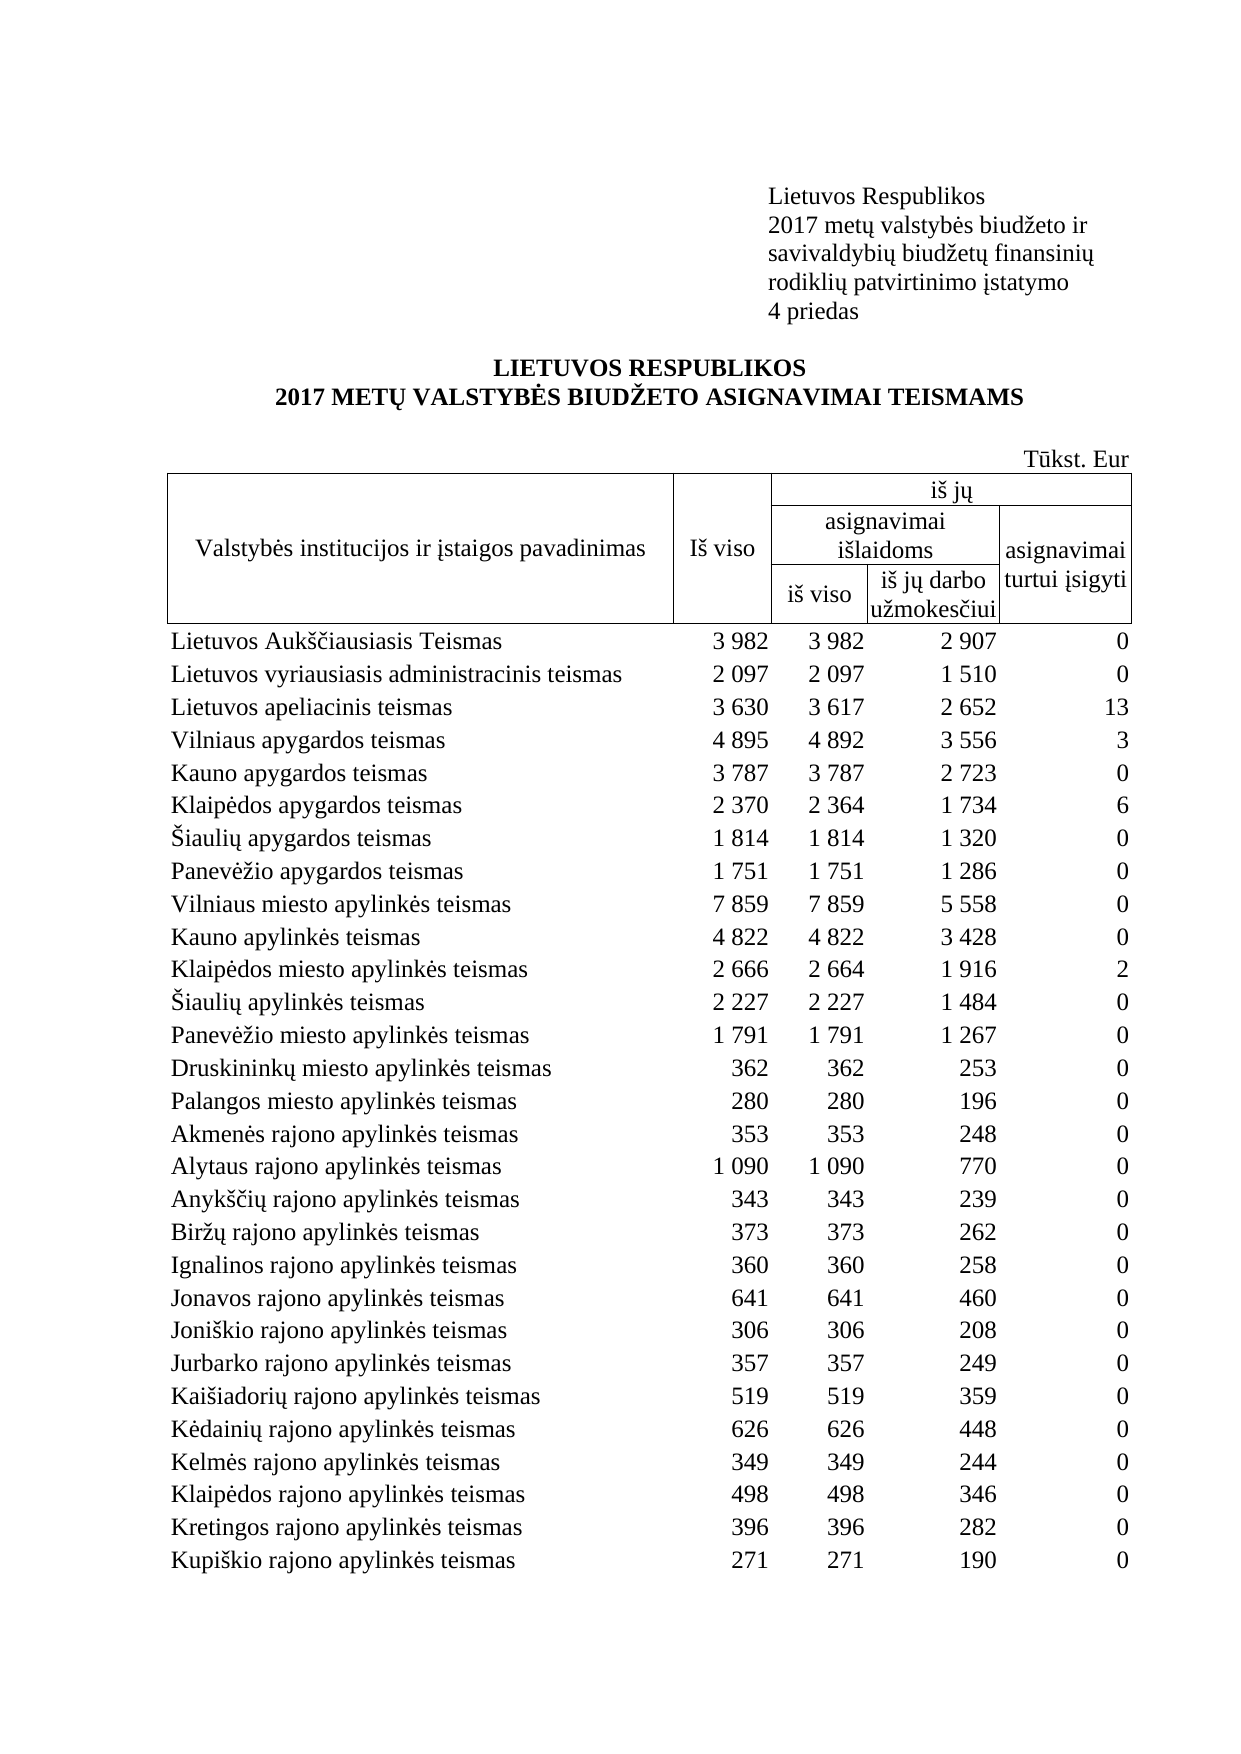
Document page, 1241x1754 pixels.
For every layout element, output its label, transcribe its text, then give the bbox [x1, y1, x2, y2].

text 4 priedas [177, 296, 1122, 325]
text rodiklių patvirtinimo įstatymo [177, 267, 1122, 296]
table_cell 0 [1000, 852, 1132, 885]
table_cell Kretingos rajono apylinkės teismas [168, 1508, 673, 1541]
table_cell 2 097 [673, 655, 771, 688]
table_cell 373 [771, 1213, 867, 1246]
table_cell 357 [673, 1344, 771, 1377]
table_cell Kelmės rajono apylinkės teismas [168, 1443, 673, 1476]
table_cell 519 [673, 1377, 771, 1410]
table_cell 1 267 [867, 1016, 999, 1049]
table_cell Kėdainių rajono apylinkės teismas [168, 1410, 673, 1443]
table_cell 0 [1000, 918, 1132, 951]
table_cell 349 [771, 1443, 867, 1476]
table_cell 396 [673, 1508, 771, 1541]
table_cell 1 791 [771, 1016, 867, 1049]
table_cell Kaišiadorių rajono apylinkės teismas [168, 1377, 673, 1410]
table_cell 1 814 [771, 819, 867, 852]
table_cell 641 [673, 1279, 771, 1311]
table_cell Panevėžio miesto apylinkės teismas [168, 1016, 673, 1049]
table_cell 0 [1000, 1246, 1132, 1279]
table_cell 2 097 [771, 655, 867, 688]
table_cell 3 787 [771, 754, 867, 786]
table_cell 1 791 [673, 1016, 771, 1049]
table_cell Panevėžio apygardos teismas [168, 852, 673, 885]
table_cell 7 859 [771, 885, 867, 918]
table_cell iš jų [772, 474, 1131, 505]
table_cell Biržų rajono apylinkės teismas [168, 1213, 673, 1246]
table_cell 0 [1000, 1443, 1132, 1476]
table_cell 0 [1000, 885, 1132, 918]
table_cell 1 090 [771, 1148, 867, 1180]
table_cell 349 [673, 1443, 771, 1476]
table_cell 196 [867, 1082, 999, 1114]
table_cell 0 [1000, 1180, 1132, 1213]
table_cell 353 [771, 1115, 867, 1147]
table_cell 0 [1000, 1311, 1132, 1344]
table_cell 4 892 [771, 721, 867, 754]
table_cell 1 814 [673, 819, 771, 852]
table_cell 0 [1000, 1377, 1132, 1410]
table_cell 253 [867, 1049, 999, 1082]
table_cell 0 [1000, 1410, 1132, 1443]
table_cell 3 787 [673, 754, 771, 786]
table_cell 4 822 [771, 918, 867, 951]
table_cell Akmenės rajono apylinkės teismas [168, 1115, 673, 1147]
table_cell 2 652 [867, 688, 999, 721]
table_cell 208 [867, 1311, 999, 1344]
table_cell iš viso [772, 565, 867, 622]
table_cell 249 [867, 1344, 999, 1377]
table_cell 0 [1000, 1115, 1132, 1147]
table_cell 360 [771, 1246, 867, 1279]
table_cell 0 [1000, 1213, 1132, 1246]
table_cell 2 907 [867, 624, 999, 655]
table_cell 1 320 [867, 819, 999, 852]
table_cell 271 [673, 1541, 771, 1574]
table_cell 2 723 [867, 754, 999, 786]
table_cell 1 734 [867, 786, 999, 819]
table_cell 2 364 [771, 786, 867, 819]
table_cell 1 484 [867, 983, 999, 1016]
table_cell Lietuvos apeliacinis teismas [168, 688, 673, 721]
table_cell 1 751 [673, 852, 771, 885]
table_cell 6 [1000, 786, 1132, 819]
text Lietuvos Respublikos [177, 181, 1122, 210]
table_cell 7 859 [673, 885, 771, 918]
table_cell Vilniaus apygardos teismas [168, 721, 673, 754]
table_cell 3 982 [673, 624, 771, 655]
table_cell 641 [771, 1279, 867, 1311]
table_cell 0 [1000, 655, 1132, 688]
table_cell 248 [867, 1115, 999, 1147]
table_cell 0 [1000, 819, 1132, 852]
table_cell 190 [867, 1541, 999, 1574]
table_cell 362 [771, 1049, 867, 1082]
table_cell 373 [673, 1213, 771, 1246]
table_cell 3 [1000, 721, 1132, 754]
text LIETUVOS RESPUBLIKOS [177, 353, 1122, 382]
text savivaldybių biudžetų finansinių [177, 238, 1122, 267]
table_cell 0 [1000, 983, 1132, 1016]
table_cell iš jų darbo užmokesčiui [868, 565, 999, 622]
table_cell 1 510 [867, 655, 999, 688]
table_cell 2 227 [673, 983, 771, 1016]
table_cell asignavimai išlaidoms [772, 506, 999, 564]
table_cell 0 [1000, 1148, 1132, 1180]
table_cell 0 [1000, 1541, 1132, 1574]
table_cell 770 [867, 1148, 999, 1180]
table_cell Šiaulių apylinkės teismas [168, 983, 673, 1016]
table_cell 262 [867, 1213, 999, 1246]
table_cell Lietuvos Aukščiausiasis Teismas [168, 624, 673, 655]
table_cell Druskininkų miesto apylinkės teismas [168, 1049, 673, 1082]
table_cell Iš viso [674, 474, 771, 622]
table_cell 0 [1000, 1344, 1132, 1377]
table_cell 396 [771, 1508, 867, 1541]
table_cell 1 090 [673, 1148, 771, 1180]
table_cell 0 [1000, 1476, 1132, 1508]
table_cell 359 [867, 1377, 999, 1410]
table_header [168, 440, 673, 472]
table_cell Šiaulių apygardos teismas [168, 819, 673, 852]
table_cell 3 428 [867, 918, 999, 951]
table_cell Kupiškio rajono apylinkės teismas [168, 1541, 673, 1574]
table_cell 4 895 [673, 721, 771, 754]
table_cell Valstybės institucijos ir įstaigos pavadinimas [168, 474, 673, 622]
table_cell 1 751 [771, 852, 867, 885]
table_cell 0 [1000, 1016, 1132, 1049]
table_cell 271 [771, 1541, 867, 1574]
table_cell Lietuvos vyriausiasis administracinis teismas [168, 655, 673, 688]
table_cell 280 [771, 1082, 867, 1114]
table_cell Klaipėdos miesto apylinkės teismas [168, 951, 673, 983]
table_cell 519 [771, 1377, 867, 1410]
table_cell 0 [1000, 624, 1132, 655]
table_cell Klaipėdos apygardos teismas [168, 786, 673, 819]
table_cell 5 558 [867, 885, 999, 918]
text 2017 metų valstybės biudžeto ir [177, 210, 1122, 238]
table_cell 2 227 [771, 983, 867, 1016]
table_cell 353 [673, 1115, 771, 1147]
table_cell 2 666 [673, 951, 771, 983]
table_cell Jurbarko rajono apylinkės teismas [168, 1344, 673, 1377]
table_cell 498 [771, 1476, 867, 1508]
table_cell 343 [771, 1180, 867, 1213]
table_cell 498 [673, 1476, 771, 1508]
table_cell 239 [867, 1180, 999, 1213]
table_cell 2 370 [673, 786, 771, 819]
text 2017 METŲ VALSTYBĖS BIUDŽETO ASIGNAVIMAI TEISMAMS [177, 382, 1122, 411]
table_cell 0 [1000, 754, 1132, 786]
table_cell Kauno apygardos teismas [168, 754, 673, 786]
table_cell Ignalinos rajono apylinkės teismas [168, 1246, 673, 1279]
table_cell Anykščių rajono apylinkės teismas [168, 1180, 673, 1213]
table_cell Klaipėdos rajono apylinkės teismas [168, 1476, 673, 1508]
table_cell 357 [771, 1344, 867, 1377]
table_cell 626 [673, 1410, 771, 1443]
table_cell 343 [673, 1180, 771, 1213]
table_cell 4 822 [673, 918, 771, 951]
table_cell Jonavos rajono apylinkės teismas [168, 1279, 673, 1311]
table_header Tūkst. Eur [771, 440, 1132, 472]
table_cell Vilniaus miesto apylinkės teismas [168, 885, 673, 918]
table_cell 360 [673, 1246, 771, 1279]
table_cell 1 286 [867, 852, 999, 885]
table_cell 3 556 [867, 721, 999, 754]
table_cell 280 [673, 1082, 771, 1114]
table_cell 362 [673, 1049, 771, 1082]
table_cell Kauno apylinkės teismas [168, 918, 673, 951]
table_cell 306 [771, 1311, 867, 1344]
table_cell 244 [867, 1443, 999, 1476]
table_cell Joniškio rajono apylinkės teismas [168, 1311, 673, 1344]
table_cell 460 [867, 1279, 999, 1311]
table_cell 0 [1000, 1508, 1132, 1541]
table_cell 3 630 [673, 688, 771, 721]
table_cell 3 617 [771, 688, 867, 721]
table_cell 626 [771, 1410, 867, 1443]
table_cell 3 982 [771, 624, 867, 655]
table_cell 258 [867, 1246, 999, 1279]
table_cell asignavimai turtui įsigyti [1000, 506, 1131, 622]
table_cell 448 [867, 1410, 999, 1443]
table_cell Palangos miesto apylinkės teismas [168, 1082, 673, 1114]
table_cell 2 [1000, 951, 1132, 983]
table_cell 306 [673, 1311, 771, 1344]
table_cell 0 [1000, 1049, 1132, 1082]
table_cell 346 [867, 1476, 999, 1508]
table_header [673, 440, 771, 472]
table_cell 0 [1000, 1279, 1132, 1311]
table_cell Alytaus rajono apylinkės teismas [168, 1148, 673, 1180]
table_cell 2 664 [771, 951, 867, 983]
table_cell 282 [867, 1508, 999, 1541]
table_cell 13 [1000, 688, 1132, 721]
table_cell 1 916 [867, 951, 999, 983]
table_cell 0 [1000, 1082, 1132, 1114]
